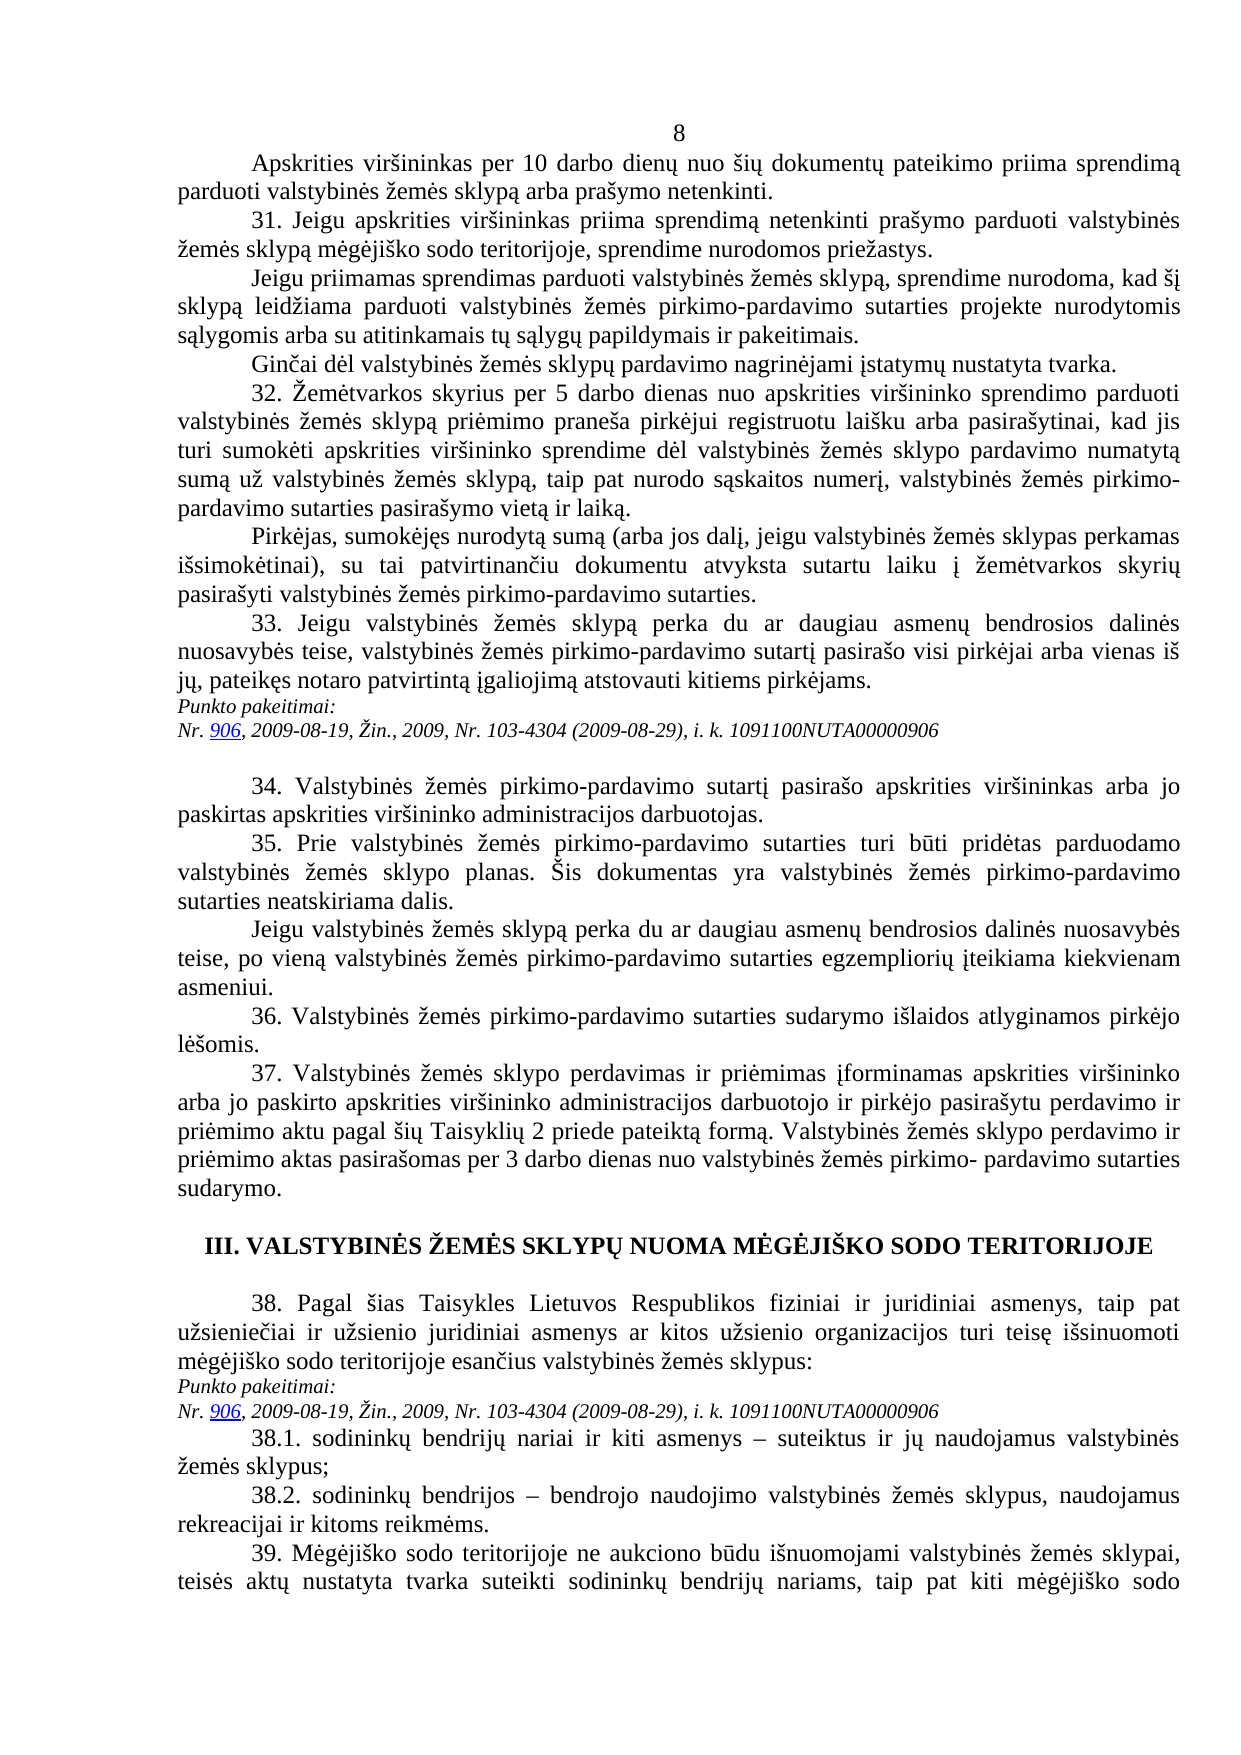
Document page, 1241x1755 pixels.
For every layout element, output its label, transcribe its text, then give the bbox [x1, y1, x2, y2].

text III. VALSTYBINĖS ŽEMĖS SKLYPŲ NUOMA MĖGĖJIŠKO SODO TERITORIJOJE [177, 1231, 1181, 1259]
text 38.2. sodininkų bendrijos – bendrojo naudojimo valstybinės žemės sklypus, naudojamus rekreacijai ir kitoms reikmėms. [177, 1480, 1181, 1538]
text Ginčai dėl valstybinės žemės sklypų pardavimo nagrinėjami įstatymų nustatyta tvarka. [177, 349, 1181, 378]
text Nr. 906, 2009-08-19, Žin., 2009, Nr. 103-4304 (2009-08-29), i. k. 1091100NUTA00000906 [177, 718, 1181, 742]
text Jeigu priimamas sprendimas parduoti valstybinės žemės sklypą, sprendime nurodoma, kad šį sklypą leidžiama parduoti valstybinės žemės pirkimo-pardavimo sutarties projekte nurodytomis sąlygomis arba su atitinkamais tų sąlygų papildymais ir pakeitimais. [177, 263, 1181, 349]
text 32. Žemėtvarkos skyrius per 5 darbo dienas nuo apskrities viršininko sprendimo parduoti valstybinės žemės sklypą priėmimo praneša pirkėjui registruotu laišku arba pasirašytinai, kad jis turi sumokėti apskrities viršininko sprendime dėl valstybinės žemės sklypo pardavimo numatytą sumą už valstybinės žemės sklypą, taip pat nurodo sąskaitos numerį, valstybinės žemės pirkimo- pardavimo sutarties pasirašymo vietą ir laiką. [177, 378, 1181, 521]
text 34. Valstybinės žemės pirkimo-pardavimo sutartį pasirašo apskrities viršininkas arba jo paskirtas apskrities viršininko administracijos darbuotojas. [177, 771, 1181, 828]
text Punkto pakeitimai: [177, 1374, 1181, 1398]
text 33. Jeigu valstybinės žemės sklypą perka du ar daugiau asmenų bendrosios dalinės nuosavybės teise, valstybinės žemės pirkimo-pardavimo sutartį pasirašo visi pirkėjai arba vienas iš jų, pateikęs notaro patvirtintą įgaliojimą atstovauti kitiems pirkėjams. [177, 608, 1181, 694]
text 38. Pagal šias Taisykles Lietuvos Respublikos fiziniai ir juridiniai asmenys, taip pat užsieniečiai ir užsienio juridiniai asmenys ar kitos užsienio organizacijos turi teisę išsinuomoti mėgėjiško sodo teritorijoje esančius valstybinės žemės sklypus: [177, 1288, 1181, 1374]
text Pirkėjas, sumokėjęs nurodytą sumą (arba jos dalį, jeigu valstybinės žemės sklypas perkamas išsimokėtinai), su tai patvirtinančiu dokumentu atvyksta sutartu laiku į žemėtvarkos skyrių pasirašyti valstybinės žemės pirkimo-pardavimo sutarties. [177, 521, 1181, 608]
text 36. Valstybinės žemės pirkimo-pardavimo sutarties sudarymo išlaidos atlyginamos pirkėjo lėšomis. [177, 1001, 1181, 1058]
text 35. Prie valstybinės žemės pirkimo-pardavimo sutarties turi būti pridėtas parduodamo valstybinės žemės sklypo planas. Šis dokumentas yra valstybinės žemės pirkimo-pardavimo sutarties neatskiriama dalis. [177, 828, 1181, 914]
text Jeigu valstybinės žemės sklypą perka du ar daugiau asmenų bendrosios dalinės nuosavybės teise, po vieną valstybinės žemės pirkimo-pardavimo sutarties egzempliorių įteikiama kiekvienam asmeniui. [177, 914, 1181, 1001]
text Nr. 906, 2009-08-19, Žin., 2009, Nr. 103-4304 (2009-08-29), i. k. 1091100NUTA00000906 [177, 1398, 1181, 1423]
text 31. Jeigu apskrities viršininkas priima sprendimą netenkinti prašymo parduoti valstybinės žemės sklypą mėgėjiško sodo teritorijoje, sprendime nurodomos priežastys. [177, 205, 1181, 263]
text Apskrities viršininkas per 10 darbo dienų nuo šių dokumentų pateikimo priima sprendimą parduoti valstybinės žemės sklypą arba prašymo netenkinti. [177, 148, 1181, 205]
text 39. Mėgėjiško sodo teritorijoje ne aukciono būdu išnuomojami valstybinės žemės sklypai, teisės aktų nustatyta tvarka suteikti sodininkų bendrijų nariams, taip pat kiti mėgėjiško sodo [177, 1538, 1181, 1595]
text 37. Valstybinės žemės sklypo perdavimas ir priėmimas įforminamas apskrities viršininko arba jo paskirto apskrities viršininko administracijos darbuotojo ir pirkėjo pasirašytu perdavimo ir priėmimo aktu pagal šių Taisyklių 2 priede pateiktą formą. Valstybinės žemės sklypo perdavimo ir priėmimo aktas pasirašomas per 3 darbo dienas nuo valstybinės žemės pirkimo- pardavimo sutarties sudarymo. [177, 1058, 1181, 1202]
text Punkto pakeitimai: [177, 694, 1181, 718]
text 38.1. sodininkų bendrijų nariai ir kiti asmenys – suteiktus ir jų naudojamus valstybinės žemės sklypus; [177, 1423, 1181, 1480]
